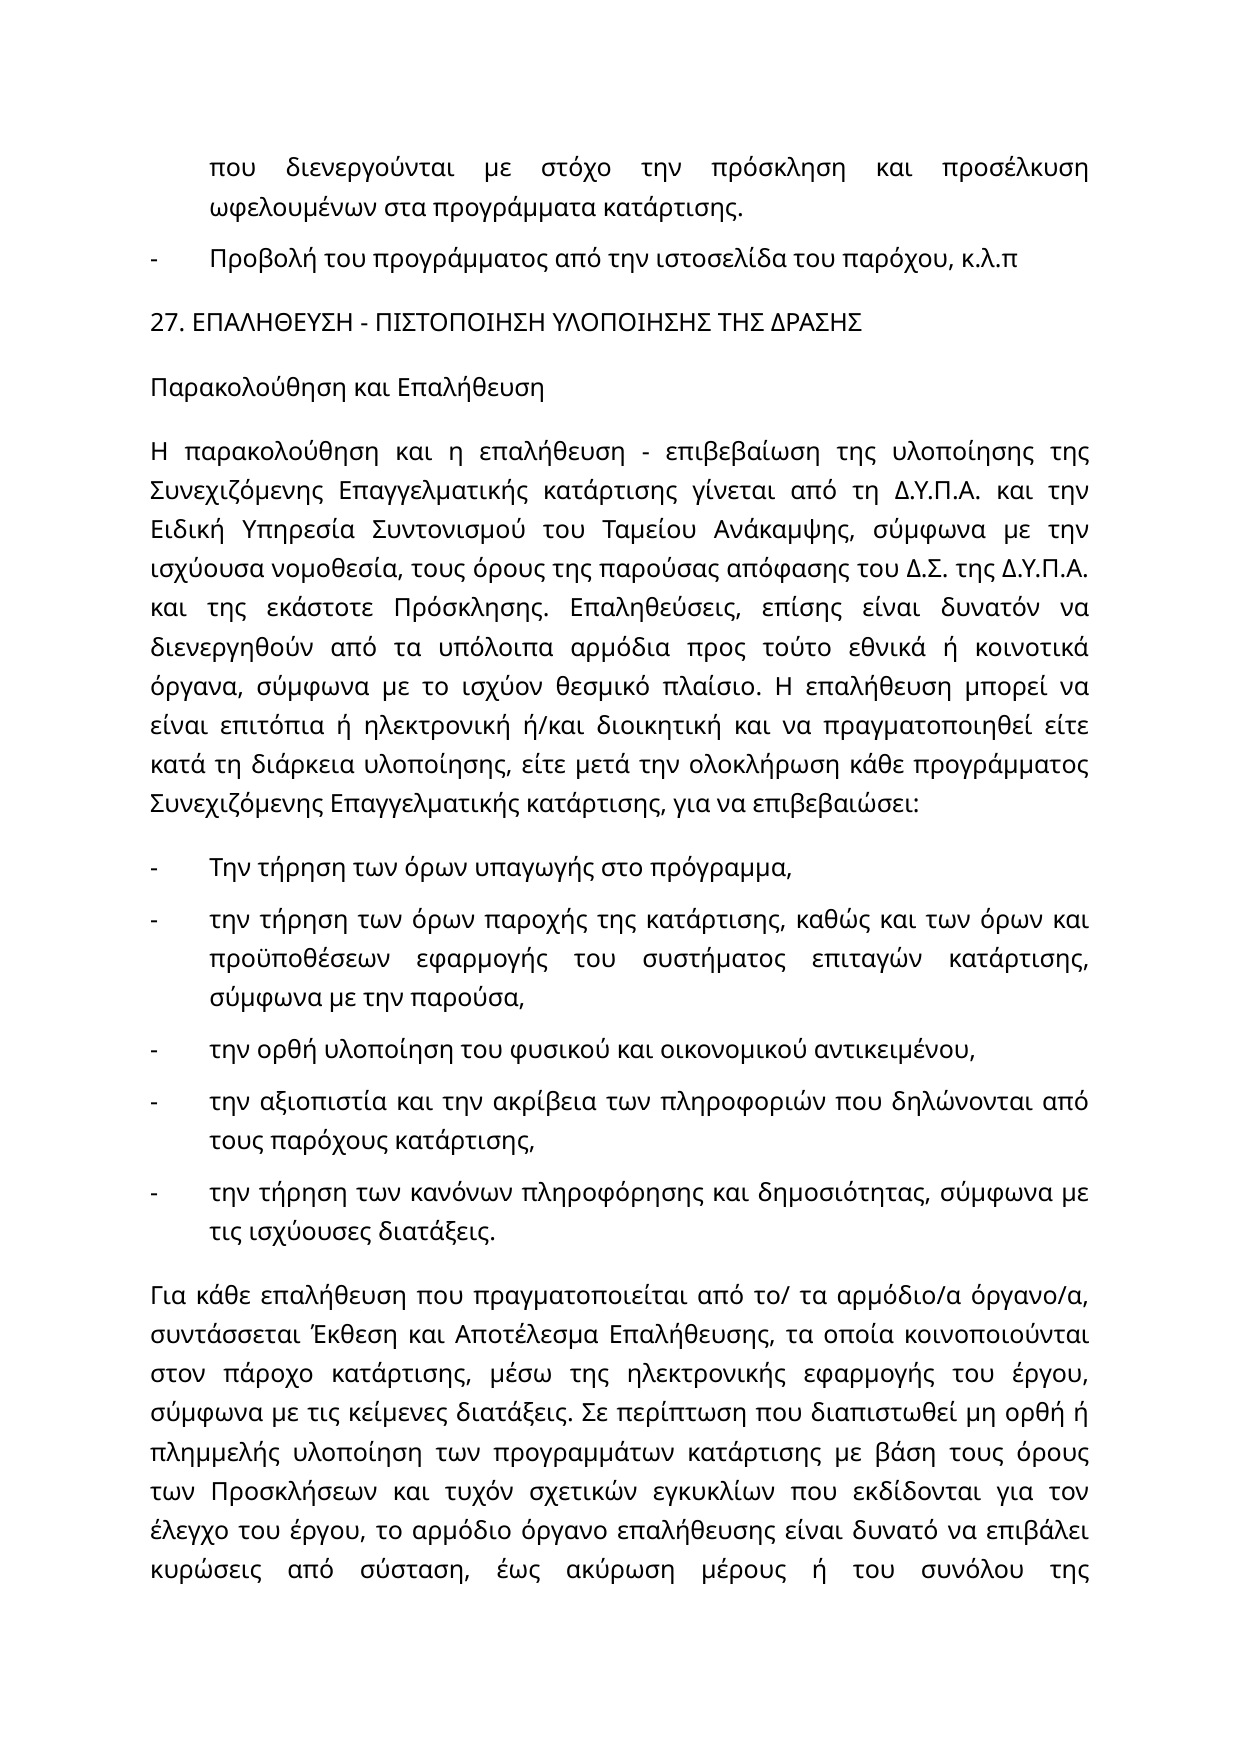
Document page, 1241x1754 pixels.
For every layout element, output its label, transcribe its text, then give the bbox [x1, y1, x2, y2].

list - την ορθή υλοποίηση του φυσικού και οικονομικού αντικειμένου, [150, 1032, 1090, 1066]
list - την τήρηση των όρων παροχής της κατάρτισης, καθώς και των όρων και προϋποθέσεων εφαρμογής του συστήματος επιταγών κατάρτισης, σύμφωνα με την παρούσα, [150, 902, 1090, 1014]
text Παρακολούθηση και Επαλήθευση [150, 369, 1090, 403]
text Για κάθε επαλήθευση που πραγματοποιείται από το/ τα αρμόδιο/α όργανο/α, συντάσσεται Έκθεση και Αποτέλεσμα Επαλήθευσης, τα οποία κοινοποιούνται στον πάροχο κατάρτισης, μέσω της ηλεκτρονικής εφαρμογής του έργου, σύμφωνα με τις κείμενες διατάξεις. Σε περίπτωση που διαπιστωθεί μη ορθή ή πλημμελής υλοποίηση των προγραμμάτων κατάρτισης με βάση τους όρους των Προσκλήσεων και τυχόν σχετικών εγκυκλίων που εκδίδονται για τον έλεγχο του έργου, το αρμόδιο όργανο επαλήθευσης είναι δυνατό να επιβάλει κυρώσεις από σύσταση, έως ακύρωση μέρους ή του συνόλου της [150, 1277, 1090, 1586]
text Η παρακολούθηση και η επαλήθευση - επιβεβαίωση της υλοποίησης της Συνεχιζόμενης Επαγγελματικής κατάρτισης γίνεται από τη Δ.Υ.Π.Α. και την Ειδική Υπηρεσία Συντονισμού του Ταμείου Ανάκαμψης, σύμφωνα με την ισχύουσα νομοθεσία, τους όρους της παρούσας απόφασης του Δ.Σ. της Δ.Υ.Π.Α. και της εκάστοτε Πρόσκλησης. Επαληθεύσεις, επίσης είναι δυνατόν να διενεργηθούν από τα υπόλοιπα αρμόδια προς τούτο εθνικά ή κοινοτικά όργανα, σύμφωνα με το ισχύον θεσμικό πλαίσιο. Η επαλήθευση μπορεί να είναι επιτόπια ή ηλεκτρονική ή/και διοικητική και να πραγματοποιηθεί είτε κατά τη διάρκεια υλοποίησης, είτε μετά την ολοκλήρωση κάθε προγράμματος Συνεχιζόμενης Επαγγελματικής κατάρτισης, για να επιβεβαιώσει: [150, 433, 1090, 820]
list που διενεργούνται με στόχο την πρόσκληση και προσέλκυση ωφελουμένων στα προγράμματα κατάρτισης. [150, 150, 1090, 223]
text 27. ΕΠΑΛΗΘΕΥΣΗ - ΠΙΣΤΟΠΟΙΗΣΗ ΥΛΟΠΟΙΗΣΗΣ ΤΗΣ ΔΡΑΣΗΣ [150, 305, 1090, 339]
list - την τήρηση των κανόνων πληροφόρησης και δημοσιότητας, σύμφωνα με τις ισχύουσες διατάξεις. [150, 1174, 1090, 1247]
list - Την τήρηση των όρων υπαγωγής στο πρόγραμμα, [150, 850, 1090, 884]
list - την αξιοπιστία και την ακρίβεια των πληροφοριών που δηλώνονται από τους παρόχους κατάρτισης, [150, 1083, 1090, 1157]
list - Προβολή του προγράμματος από την ιστοσελίδα του παρόχου, κ.λ.π [150, 241, 1090, 275]
